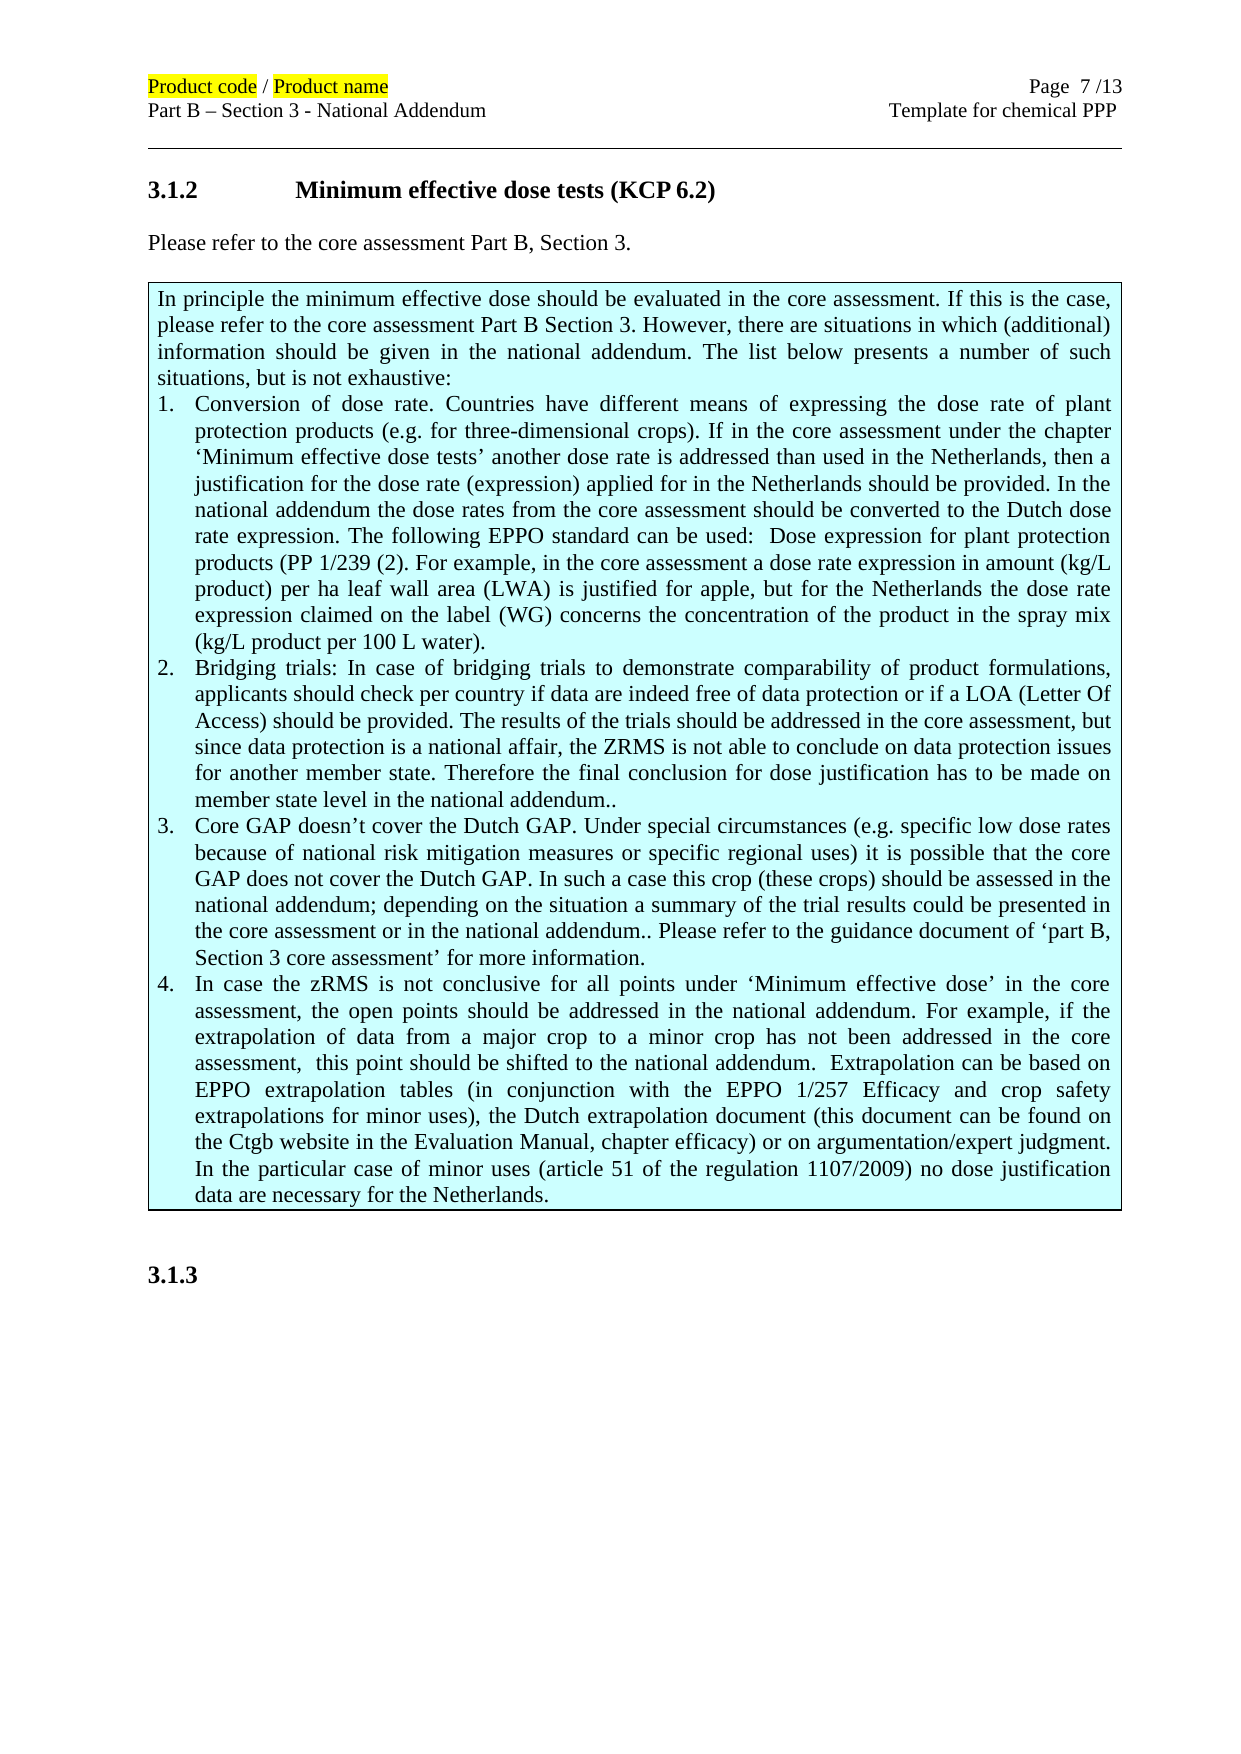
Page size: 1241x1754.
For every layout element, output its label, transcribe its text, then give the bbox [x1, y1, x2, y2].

text Please refer to the core assessment Part B, Section 3. [148, 229, 1122, 256]
subtitle Minimum effective dose tests (KCP 6.2) [148, 176, 1122, 204]
list Conversion of dose rate. Countries have different means of expressing the dose rate of plant protection products (e.g. for three-dimensional crops). If in the core assessment under the chapter ‘Minimum effective dose tests’ another dose rate is addressed than used in the Netherlands, then a justification for the dose rate (expression) applied for in the Netherlands should be provided. In the national addendum the dose rates from the core assessment should be converted to the Dutch dose rate expression. The following EPPO standard can be used: Dose expression for plant protection products (PP 1/239 (2). For example, in the core assessment a dose rate expression in amount (kg/L product) per ha leaf wall area (LWA) is justified for apple, but for the Netherlands the dose rate expression claimed on the label (WG) concerns the concentration of the product in the spray mix (kg/L product per 100 L water). [149, 387, 1121, 651]
list In case the zRMS is not conclusive for all points under ‘Minimum effective dose’ in the core assessment, the open points should be addressed in the national addendum. For example, if the extrapolation of data from a major crop to a minor crop has not been addressed in the core assessment, this point should be shifted to the national addendum. Extrapolation can be based on EPPO extrapolation tables (in conjunction with the EPPO 1/257 Efficacy and crop safety extrapolations for minor uses), the Dutch extrapolation document (this document can be found on the Ctgb website in the Evaluation Manual, chapter efficacy) or on argumentation/expert judgment. In the particular case of minor uses (article 51 of the regulation 1107/2009) no dose justification data are necessary for the Netherlands. [149, 967, 1121, 1209]
list Bridging trials: In case of bridging trials to demonstrate comparability of product formulations, applicants should check per country if data are indeed free of data protection or if a LOA (Letter Of Access) should be provided. The results of the trials should be addressed in the core assessment, but since data protection is a national affair, the ZRMS is not able to conclude on data protection issues for another member state. Therefore the final conclusion for dose justification has to be made on member state level in the national addendum.. [149, 651, 1121, 809]
list Core GAP doesn’t cover the Dutch GAP. Under special circumstances (e.g. specific low dose rates because of national risk mitigation measures or specific regional uses) it is possible that the core GAP does not cover the Dutch GAP. In such a case this crop (these crops) should be assessed in the national addendum; depending on the situation a summary of the trial results could be presented in the core assessment or in the national addendum.. Please refer to the guidance document of ‘part B, Section 3 core assessment’ for more information. [149, 809, 1121, 967]
text In principle the minimum effective dose should be evaluated in the core assessment. If this is the case, please refer to the core assessment Part B Section 3. However, there are situations in which (additional) information should be given in the national addendum. The list below presents a number of such situations, but is not exhaustive: [149, 283, 1121, 387]
